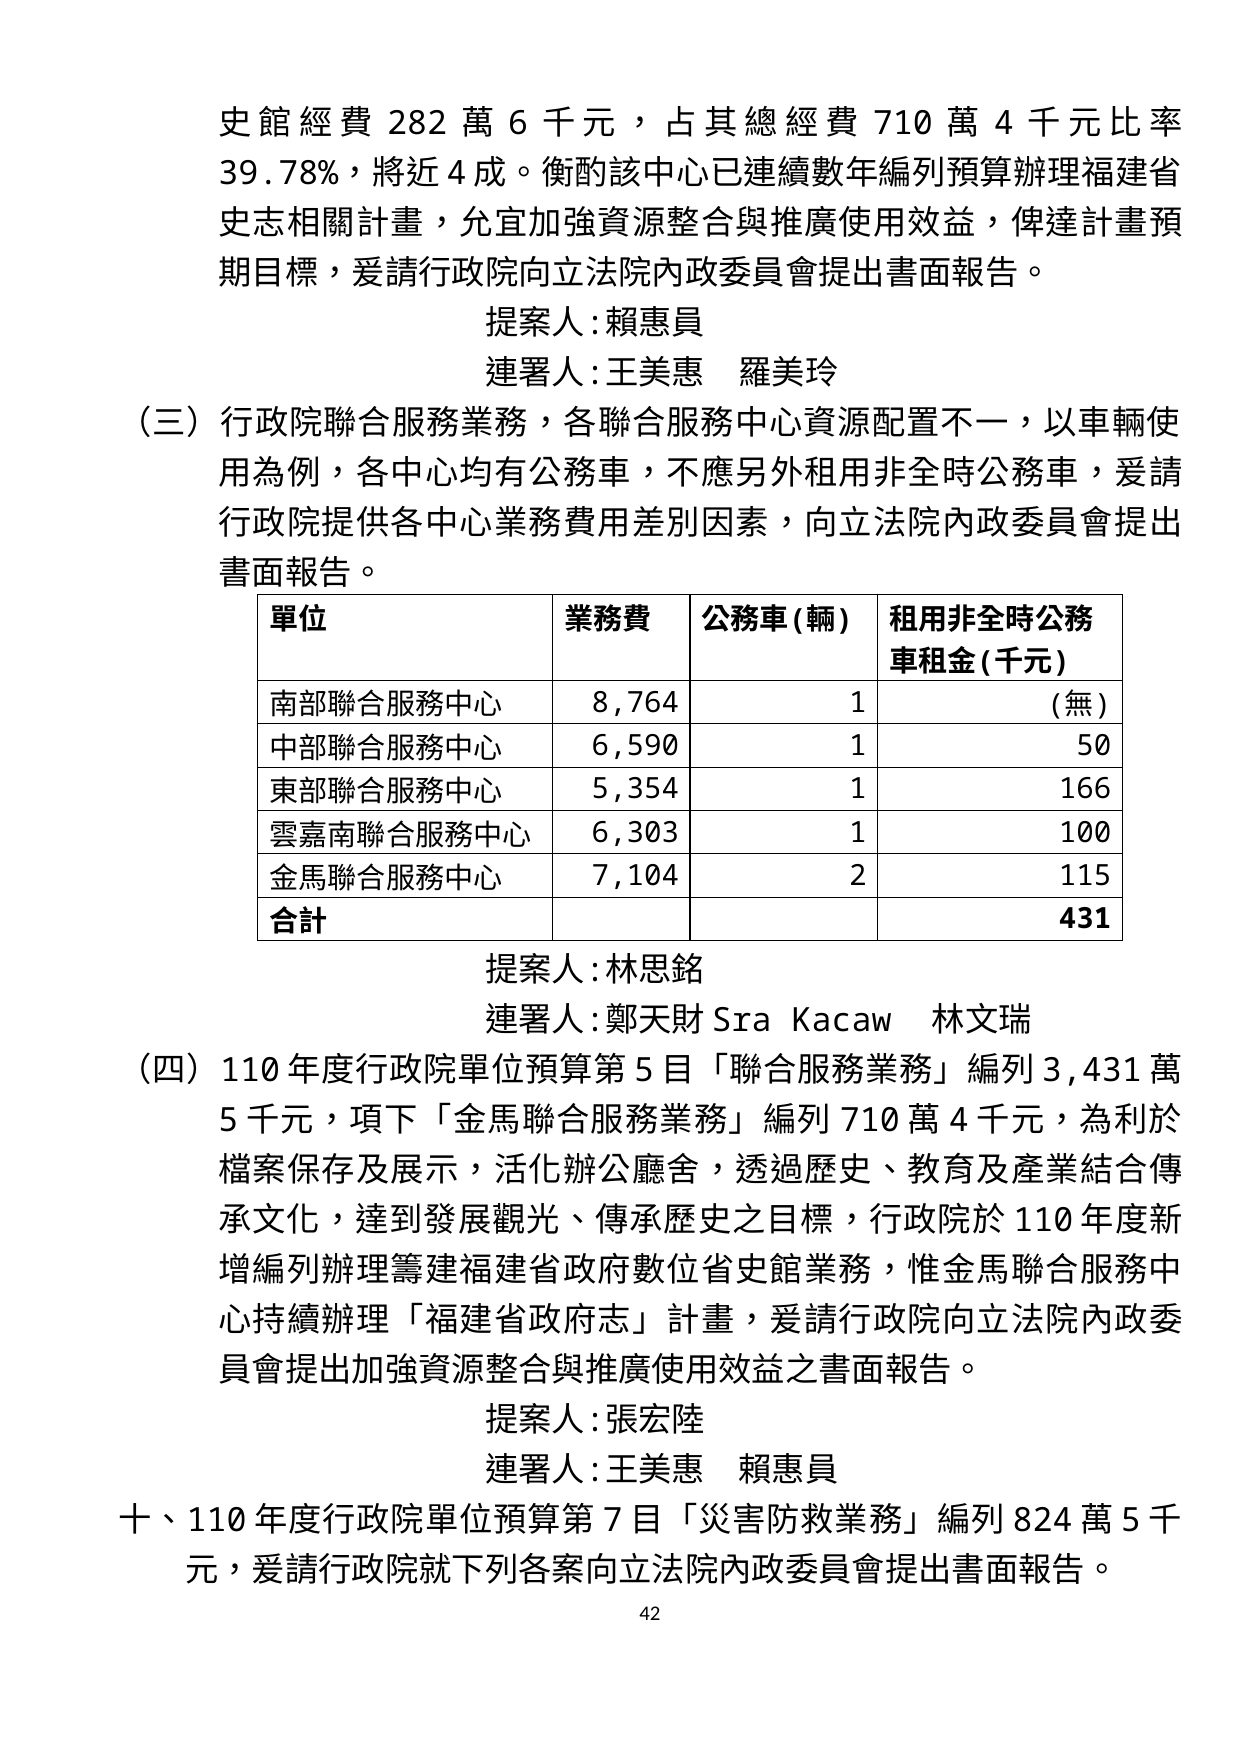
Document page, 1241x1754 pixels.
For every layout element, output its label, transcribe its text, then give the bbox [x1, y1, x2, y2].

table_cell 115 [878, 854, 1122, 897]
table_cell 1 [691, 768, 877, 810]
table_cell 7,104 [553, 854, 689, 897]
table_header 單位 [258, 595, 552, 680]
table_cell 1 [691, 681, 877, 723]
table_cell 166 [878, 768, 1122, 810]
text 連署人:王美惠 賴惠員 [118, 1441, 1182, 1491]
table_cell 合計 [258, 898, 552, 940]
table_cell 金馬聯合服務中心 [258, 854, 552, 897]
table_cell 2 [691, 854, 877, 897]
table_cell 1 [691, 724, 877, 767]
table_cell 8,764 [553, 681, 689, 723]
table_cell 6,590 [553, 724, 689, 767]
table_header 租用非全時公務車租金(千元) [878, 595, 1122, 680]
table_cell 中部聯合服務中心 [258, 724, 552, 767]
text 十、110年度行政院單位預算第7目「災害防救業務」編列824萬5千元，爰請行政院就下列各案向立法院內政委員會提出書面報告。 [118, 1491, 1181, 1591]
table_cell 6,303 [553, 811, 689, 853]
table_cell 5,354 [553, 768, 689, 810]
table_cell (無) [878, 681, 1122, 723]
table_cell 100 [878, 811, 1122, 853]
table_cell [553, 898, 689, 940]
text 連署人:王美惠 羅美玲 [118, 344, 1182, 394]
text 史館經費282萬6千元，占其總經費710萬4千元比率39.78%，將近4成。衡酌該中心已連續數年編列預算辦理福建省史志相關計畫，允宜加強資源整合與推廣使用效益，俾達計畫預期目標，爰請行政院向立法院內政委員會提出書面報告。 [118, 94, 1182, 294]
table_cell 1 [691, 811, 877, 853]
text （三）行政院聯合服務業務，各聯合服務中心資源配置不一，以車輛使用為例，各中心均有公務車，不應另外租用非全時公務車，爰請行政院提供各中心業務費用差別因素，向立法院內政委員會提出書面報告。 [118, 394, 1182, 594]
text 提案人:張宏陸 [118, 1391, 1182, 1441]
table_header 公務車(輛) [691, 595, 877, 680]
table_cell 雲嘉南聯合服務中心 [258, 811, 552, 853]
table_cell [691, 898, 877, 940]
table_cell 50 [878, 724, 1122, 767]
table_cell 南部聯合服務中心 [258, 681, 552, 723]
text 提案人:賴惠員 [118, 294, 1182, 344]
table_cell 431 [878, 898, 1122, 940]
text 連署人:鄭天財Sra Kacaw 林文瑞 [118, 991, 1182, 1041]
table_header 業務費 [553, 595, 689, 680]
text （四）110年度行政院單位預算第5目「聯合服務業務」編列3,431萬5千元，項下「金馬聯合服務業務」編列710萬4千元，為利於檔案保存及展示，活化辦公廳舍，透過歷史、教育及產業結合傳承文化，達到發展觀光、傳承歷史之目標，行政院於110年度新增編列辦理籌建福建省政府數位省史館業務，惟金馬聯合服務中心持續辦理「福建省政府志」計畫，爰請行政院向立法院內政委員會提出加強資源整合與推廣使用效益之書面報告。 [118, 1041, 1182, 1391]
text 提案人:林思銘 [118, 941, 1182, 991]
table_cell 東部聯合服務中心 [258, 768, 552, 810]
